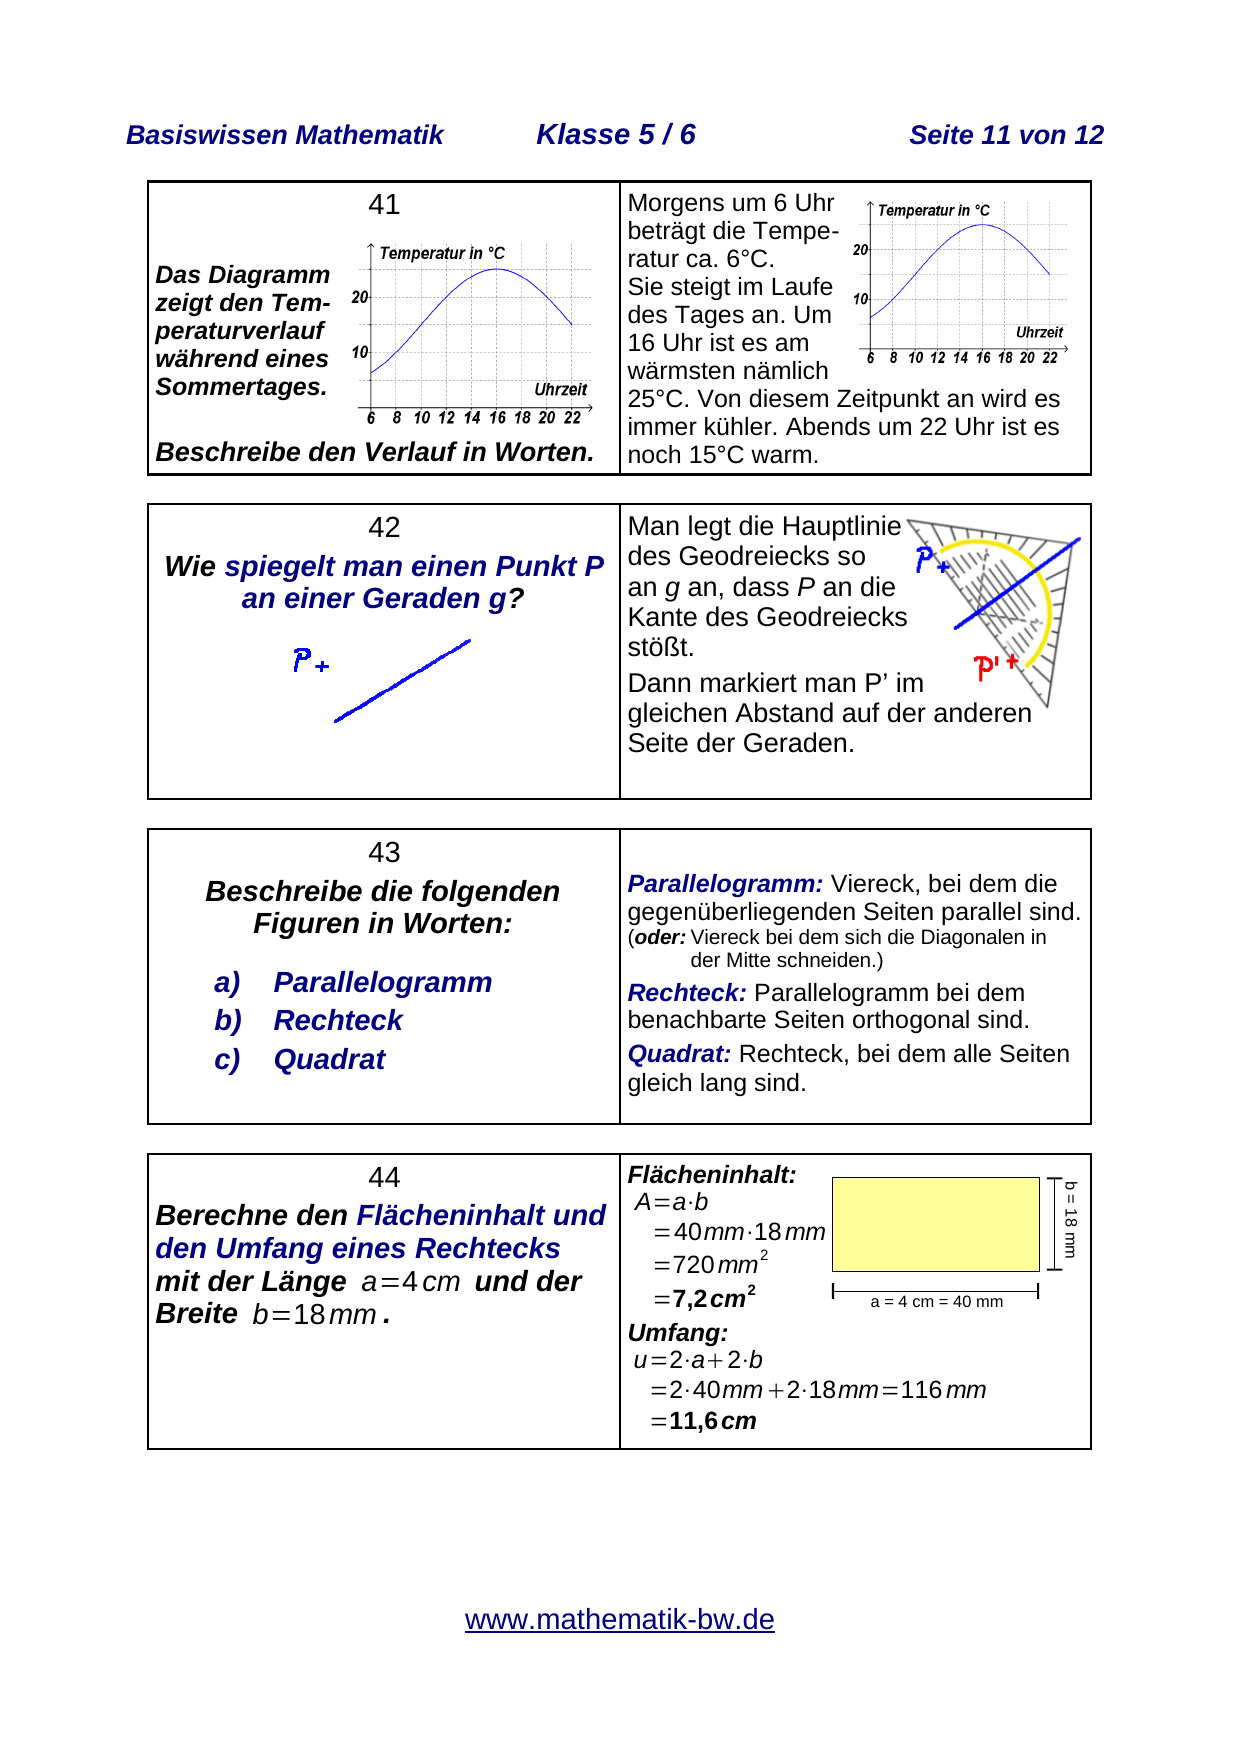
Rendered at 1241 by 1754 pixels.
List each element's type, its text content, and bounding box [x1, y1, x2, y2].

table_cell [147, 800, 619, 828]
table_header 41 Das Diagramm zeigt den Tem­peratur­verlauf während eines Sommertages. Beschreibe den Verlauf in Worten. [149, 183, 619, 473]
picture [287, 635, 482, 728]
table_cell 42 Wie spiegelt man einen Punkt P an einer Geraden g? [149, 505, 619, 798]
table_cell Parallelogramm: Viereck, bei dem die gegenüberliegenden Seiten parallel sind. (oder: Viereck bei dem sich die Diagonalen in der Mitte schneiden.) Rechteck: Parallelogramm bei dem benachbarte Seiten orthogonal sind. Quadrat: Rechteck, bei dem alle Seiten gleich lang sind. [621, 830, 1090, 1123]
picture [338, 236, 615, 427]
table_cell 43 Beschreibe die folgenden Figuren in Worten: a) Parallelogramm b) Rechteck c) Quadrat [149, 830, 619, 1123]
table_cell Flächeninhalt: Umfang: [621, 1155, 1090, 1448]
table_cell Man legt die Hauptlinie des Geodreiecks so an g an, dass P an die Kante des Geodreiecks stößt. Dann markiert man P’ im gleichen Abstand auf der anderen Seite der Geraden. [621, 505, 1090, 798]
table_header Morgens um 6 Uhr beträgt die Tempe­ra­tur ca. 6°C. Sie steigt im Laufe des Tages an. Um 16 Uhr ist es am wärmsten nämlich 25°C. Von diesem Zeitpunkt an wird es immer kühler. Abends um 22 Uhr ist es noch 15°C warm. [621, 183, 1090, 473]
table_cell [147, 1125, 619, 1153]
table_cell [147, 476, 619, 503]
table_cell [619, 800, 1092, 828]
table_cell [619, 476, 1092, 503]
picture [905, 514, 1083, 711]
picture [841, 195, 1088, 366]
table_cell 44 Berechne den Flächeninhalt und den Umfang eines Rechtecks mit der Länge und der Breite . [149, 1155, 619, 1448]
table_cell [619, 1125, 1092, 1153]
